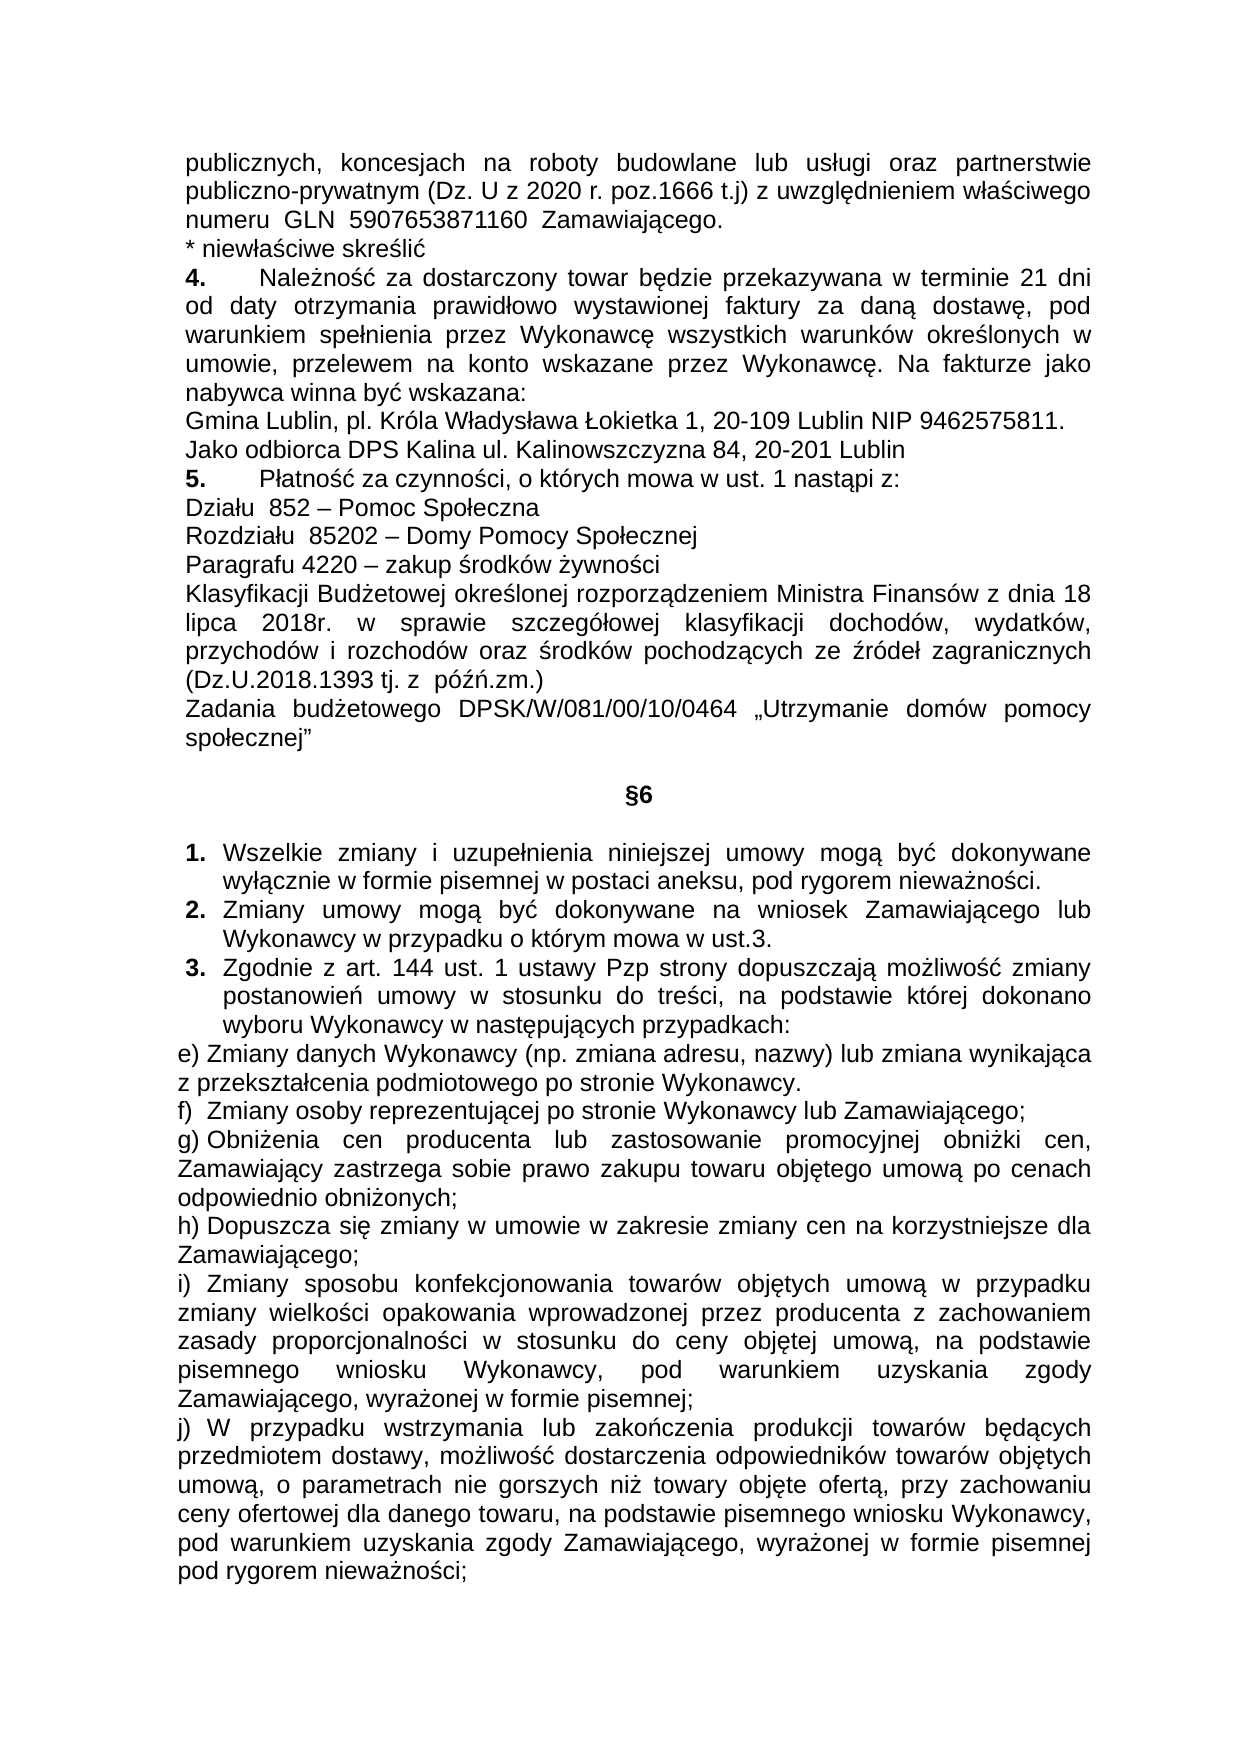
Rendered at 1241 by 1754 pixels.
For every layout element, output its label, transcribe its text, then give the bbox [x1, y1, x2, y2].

text Klasyfikacji Budżetowej określonej rozporządzeniem Ministra Finansów z dnia 18 lipca 2018r. w sprawie szczegółowej klasyfikacji dochodów, wydatków, przychodów i rozchodów oraz środków pochodzących ze źródeł zagranicznych (Dz.U.2018.1393 tj. z późń.zm.) [185, 579, 1093, 694]
text §6 [185, 780, 1093, 809]
text * niewłaściwe skreślić [185, 234, 1093, 263]
text 4. Należność za dostarczony towar będzie przekazywana w terminie 21 dni od daty otrzymania prawidłowo wystawionej faktury za daną dostawę, pod warunkiem spełnienia przez Wykonawcę wszystkich warunków określonych w umowie, przelewem na konto wskazane przez Wykonawcę. Na fakturze jako nabywca winna być wskazana: [185, 263, 1093, 406]
text Działu 852 – Pomoc Społeczna [185, 493, 1093, 521]
text Paragrafu 4220 – zakup środków żywności [185, 550, 1093, 579]
text Rozdziału 85202 – Domy Pomocy Społecznej [185, 521, 1093, 550]
text publicznych, koncesjach na roboty budowlane lub usługi oraz partnerstwie publiczno-prywatnym (Dz. U z 2020 r. poz.1666 t.j) z uwzględnieniem właściwego numeru GLN 5907653871160 Zamawiającego. [185, 148, 1093, 234]
list Zmiany umowy mogą być dokonywane na wniosek Zamawiającego lub Wykonawcy w przypadku o którym mowa w ust.3. [185, 895, 1093, 953]
list Zmiany danych Wykonawcy (np. zmiana adresu, nazwy) lub zmiana wynikająca z przekształcenia podmiotowego po stronie Wykonawcy. [177, 1039, 1093, 1096]
list Obniżenia cen producenta lub zastosowanie promocyjnej obniżki cen, Zamawiający zastrzega sobie prawo zakupu towaru objętego umową po cenach odpowiednio obniżonych; [177, 1125, 1093, 1211]
list Zgodnie z art. 144 ust. 1 ustawy Pzp strony dopuszczają możliwość zmiany postanowień umowy w stosunku do treści, na podstawie której dokonano wyboru Wykonawcy w następujących przypadkach: [185, 953, 1093, 1039]
text Zadania budżetowego DPSK/W/081/00/10/0464 „Utrzymanie domów pomocy społecznej” [185, 694, 1093, 751]
list Zmiany osoby reprezentującej po stronie Wykonawcy lub Zamawiającego; [177, 1096, 1093, 1125]
list W przypadku wstrzymania lub zakończenia produkcji towarów będących przedmiotem dostawy, możliwość dostarczenia odpowiedników towarów objętych umową, o parametrach nie gorszych niż towary objęte ofertą, przy zachowaniu ceny ofertowej dla danego towaru, na podstawie pisemnego wniosku Wykonawcy, pod warunkiem uzyskania zgody Zamawiającego, wyrażonej w formie pisemnej pod rygorem nieważności; [177, 1413, 1093, 1585]
text Gmina Lublin, pl. Króla Władysława Łokietka 1, 20-109 Lublin NIP 9462575811. [185, 406, 1093, 435]
list Zmiany sposobu konfekcjonowania towarów objętych umową w przypadku zmiany wielkości opakowania wprowadzonej przez producenta z zachowaniem zasady proporcjonalności w stosunku do ceny objętej umową, na podstawie pisemnego wniosku Wykonawcy, pod warunkiem uzyskania zgody Zamawiającego, wyrażonej w formie pisemnej; [177, 1269, 1093, 1413]
text 5. Płatność za czynności, o których mowa w ust. 1 nastąpi z: [185, 464, 1093, 493]
list Wszelkie zmiany i uzupełnienia niniejszej umowy mogą być dokonywane wyłącznie w formie pisemnej w postaci aneksu, pod rygorem nieważności. [185, 838, 1093, 895]
text Jako odbiorca DPS Kalina ul. Kalinowszczyzna 84, 20-201 Lublin [185, 435, 1093, 464]
list Dopuszcza się zmiany w umowie w zakresie zmiany cen na korzystniejsze dla Zamawiającego; [177, 1211, 1093, 1269]
